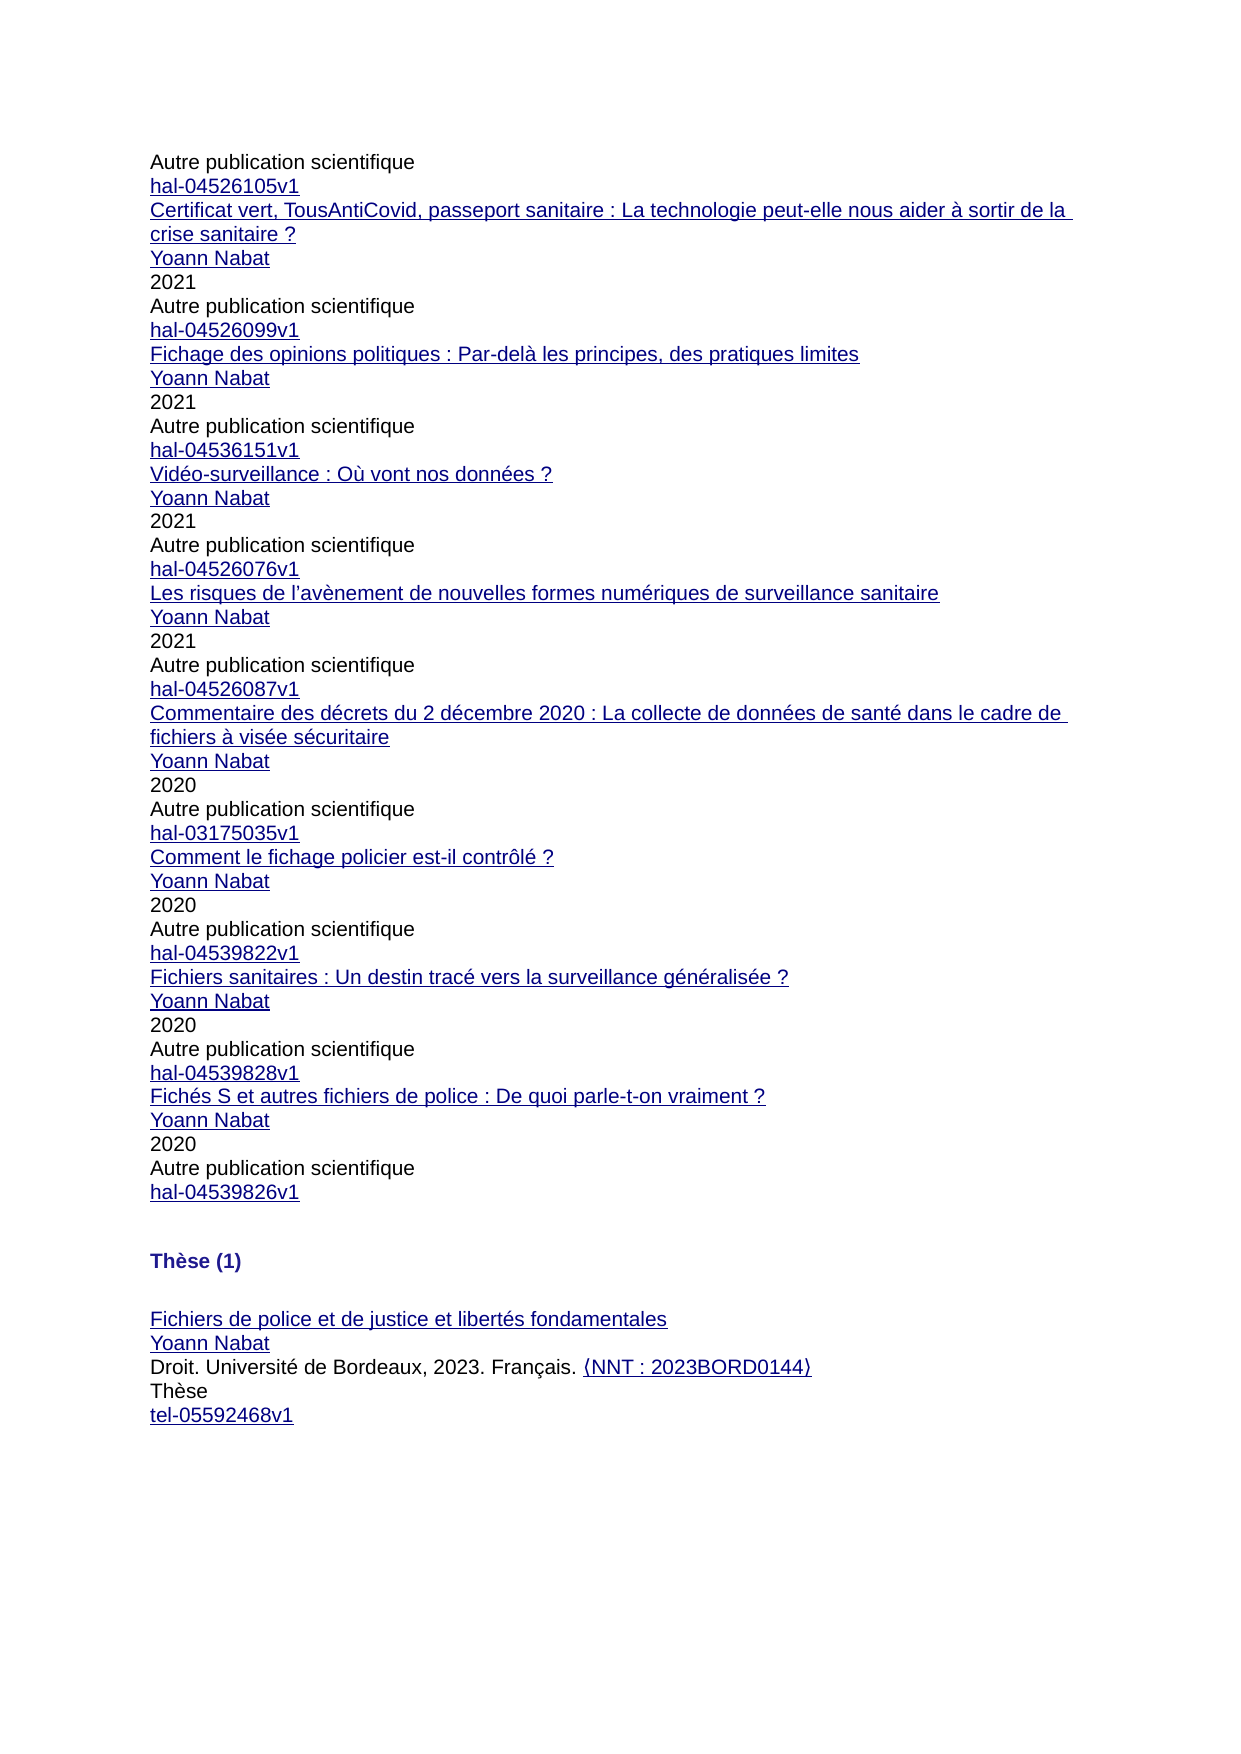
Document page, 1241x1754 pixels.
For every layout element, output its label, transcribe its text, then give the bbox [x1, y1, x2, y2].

subtitle Thèse (1) [150, 1249, 1090, 1273]
table_cell Certificat vert, TousAntiCovid, passeport sanitaire : La technologie peut-elle nous aider à sortir de la crise sanitaire ? Yoann Nabat 2021 Autre publication scientifique hal-04526099v1 [150, 198, 1090, 342]
table_header Fichiers de police et de justice et libertés fondamentales Yoann Nabat Droit. Université de Bordeaux, 2023. Français. ⟨NNT : 2023BORD0144⟩ Thèse tel-05592468v1 [150, 1307, 1090, 1427]
table_cell Commentaire des décrets du 2 décembre 2020 : La collecte de données de santé dans le cadre de fichiers à visée sécuritaire Yoann Nabat 2020 Autre publication scientifique hal-03175035v1 [150, 701, 1090, 845]
table_cell Les risques de l’avènement de nouvelles formes numériques de surveillance sanitaire Yoann Nabat 2021 Autre publication scientifique hal-04526087v1 [150, 581, 1090, 701]
table_cell Fichiers sanitaires : Un destin tracé vers la surveillance généralisée ? Yoann Nabat 2020 Autre publication scientifique hal-04539828v1 [150, 965, 1090, 1084]
table_cell Comment le fichage policier est-il contrôlé ? Yoann Nabat 2020 Autre publication scientifique hal-04539822v1 [150, 845, 1090, 964]
table_cell Autre publication scientifique hal-04526105v1 [150, 150, 1090, 198]
table_cell Fichés S et autres fichiers de police : De quoi parle-t-on vraiment ? Yoann Nabat 2020 Autre publication scientifique hal-04539826v1 [150, 1084, 1090, 1204]
table_cell Fichage des opinions politiques : Par-delà les principes, des pratiques limites Yoann Nabat 2021 Autre publication scientifique hal-04536151v1 [150, 342, 1090, 461]
table_cell Vidéo-surveillance : Où vont nos données ? Yoann Nabat 2021 Autre publication scientifique hal-04526076v1 [150, 461, 1090, 581]
